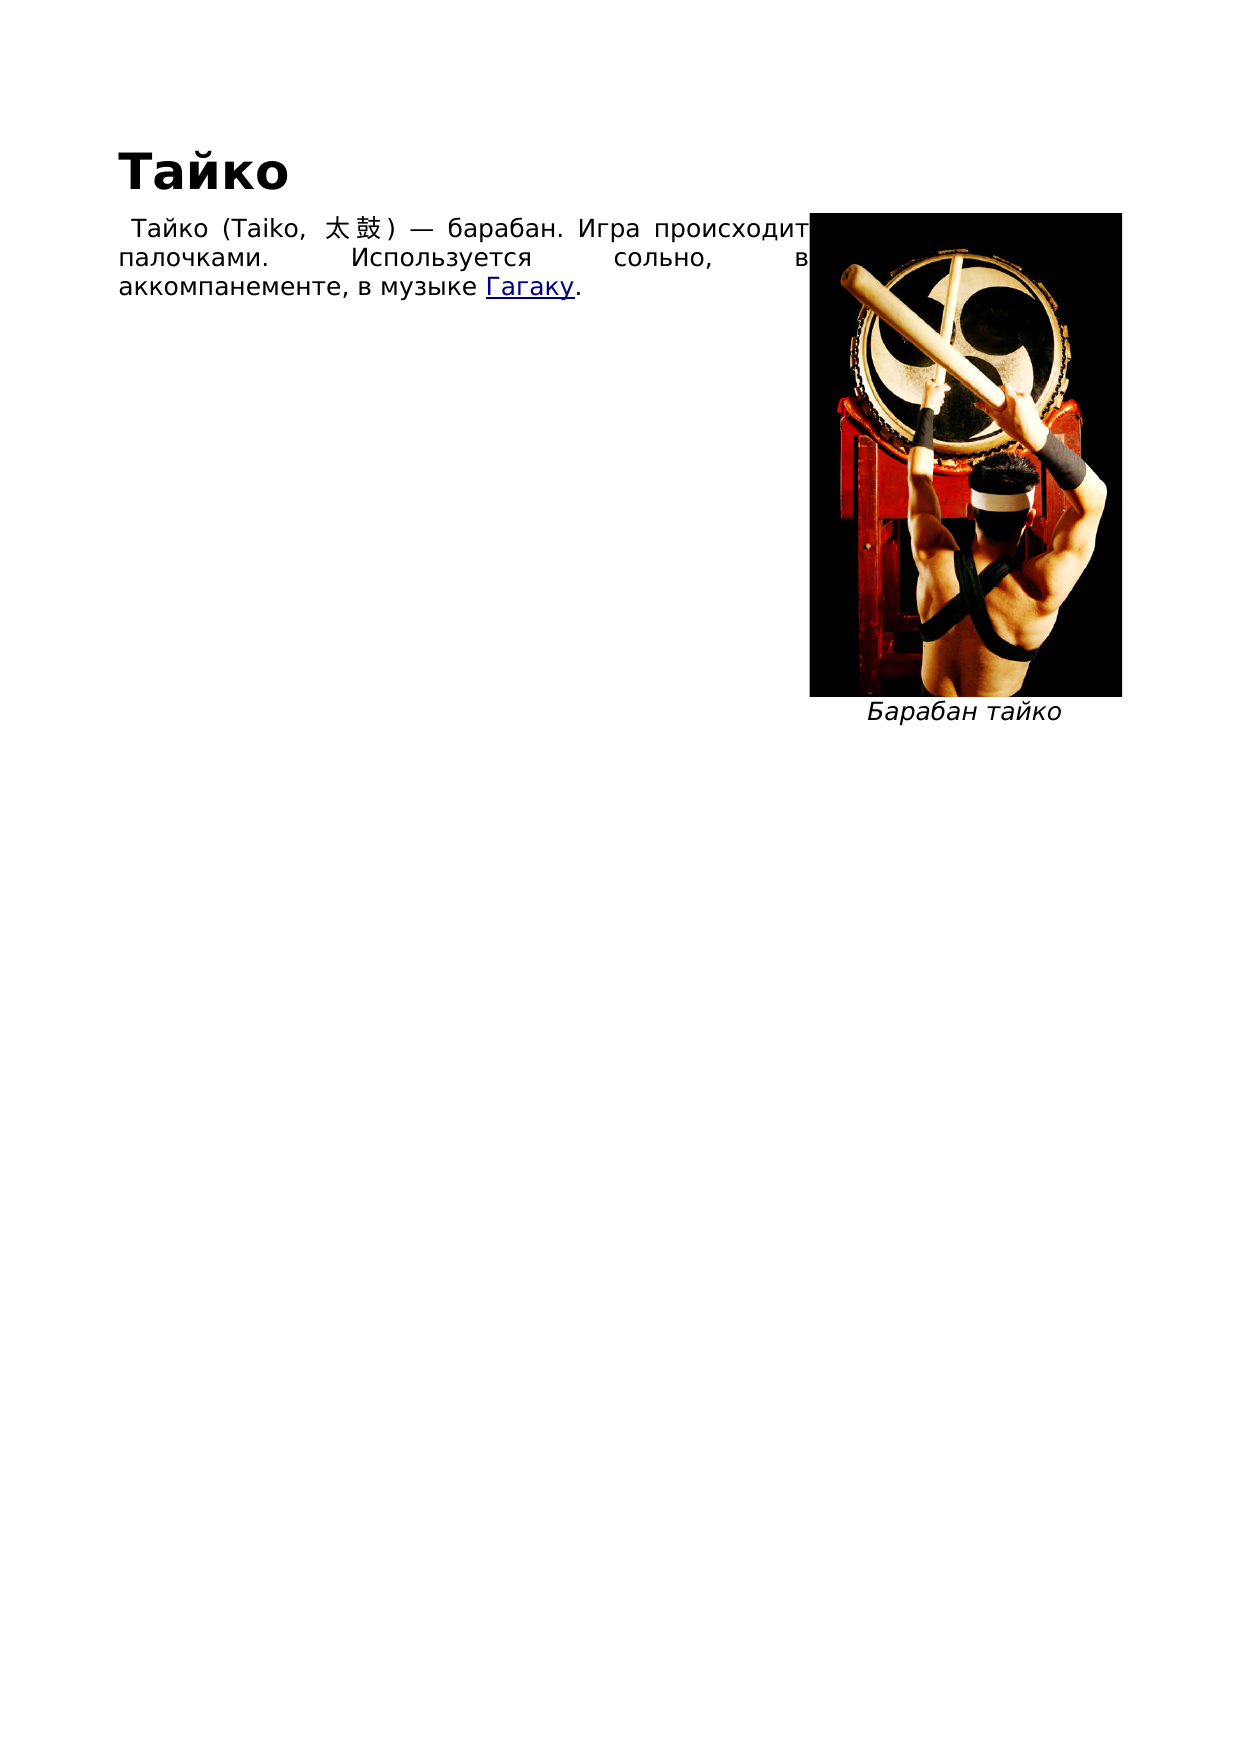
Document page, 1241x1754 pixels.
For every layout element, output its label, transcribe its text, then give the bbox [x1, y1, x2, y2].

text Барабан тайко [809, 697, 1122, 726]
subtitle Тайко [118, 143, 1122, 201]
text Тайко (Taiko, 太鼓) — барабан. Игра происходит палочками. Используется сольно, в аккомпанементе, в музыке Гагаку. [118, 214, 809, 301]
picture [809, 213, 1123, 697]
